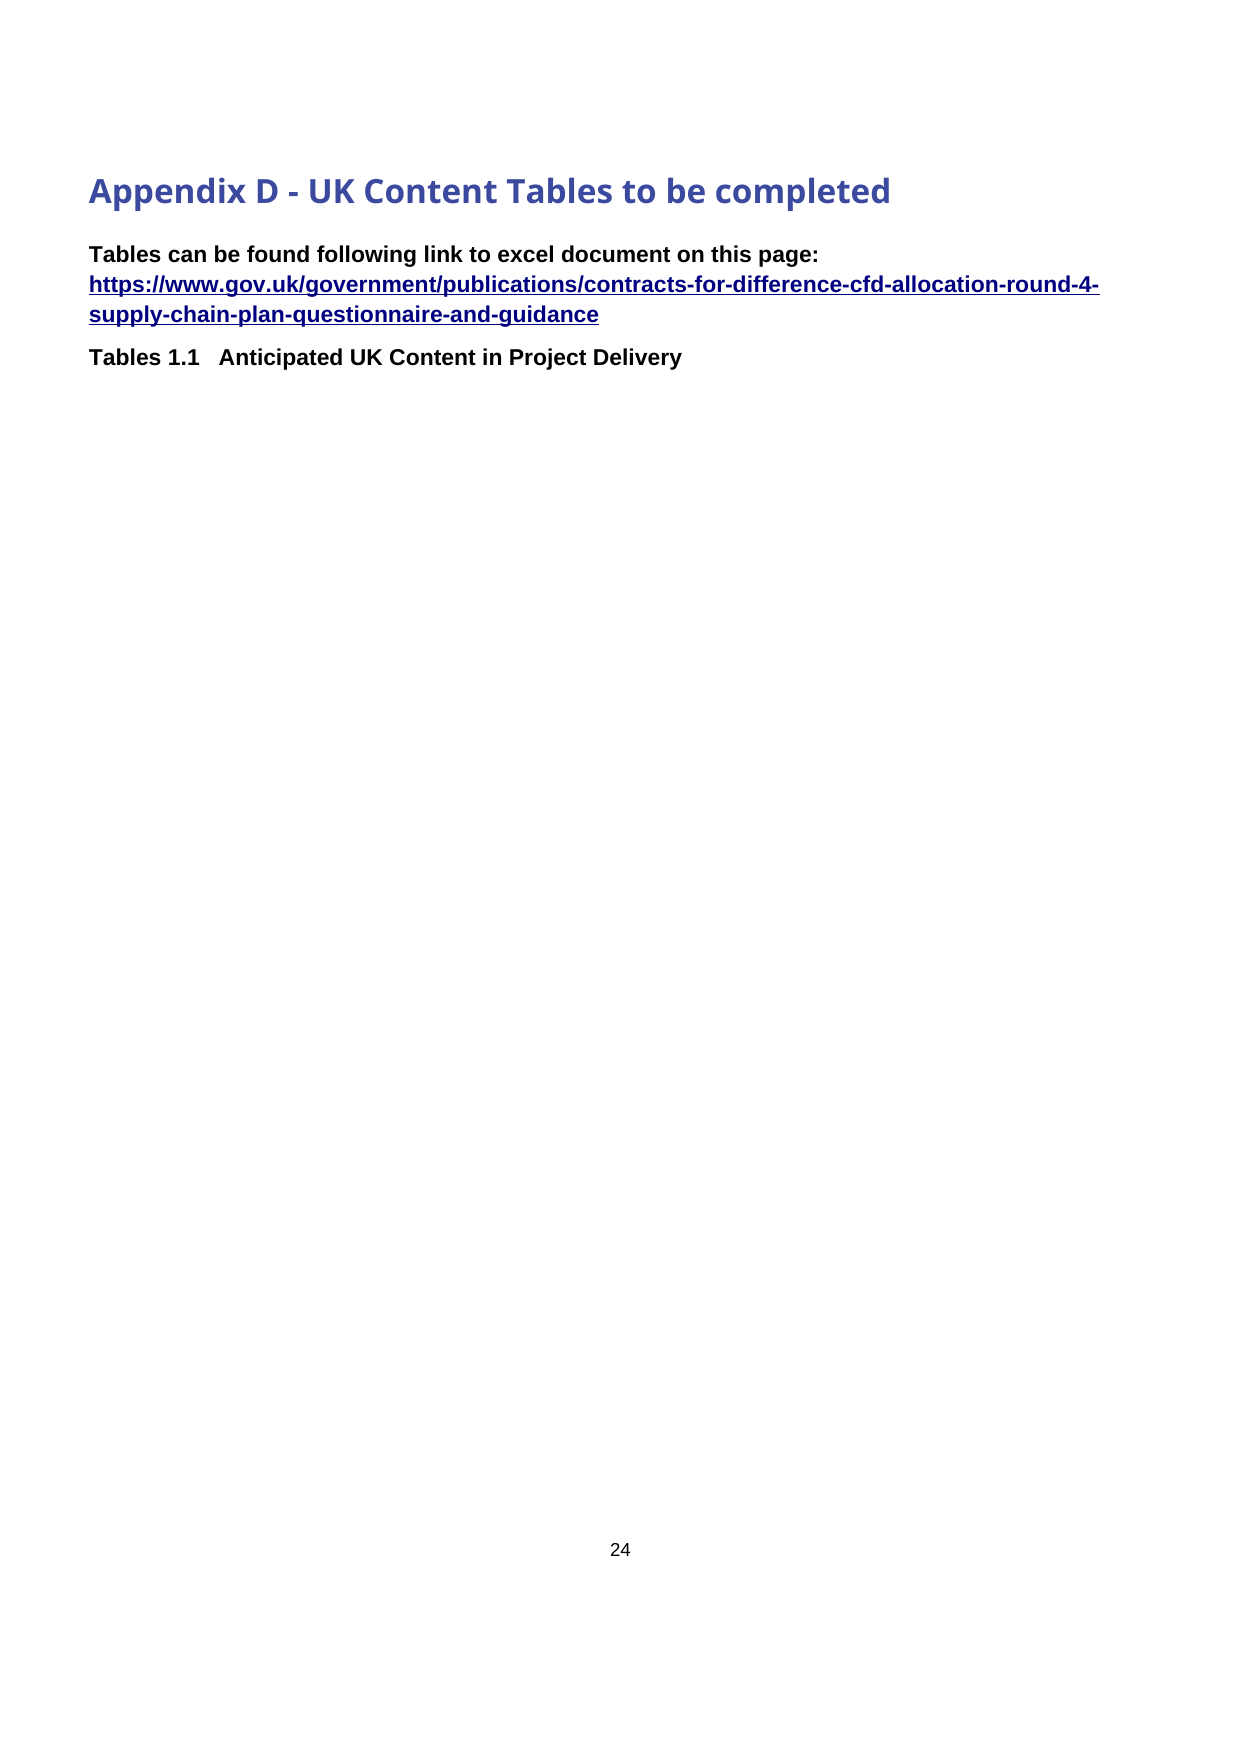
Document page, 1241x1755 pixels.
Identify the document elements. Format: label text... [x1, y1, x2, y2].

text Tables can be found following link to excel document on this page: https://www.gov.uk/government/publications/contracts-for-difference-cfd-allocation-round-4-supply-chain-plan-questionnaire-and-guidance [89, 241, 1152, 327]
text Tables 1.1 Anticipated UK Content in Project Delivery [89, 344, 1152, 370]
text Appendix D - UK Content Tables to be completed [89, 168, 1152, 213]
